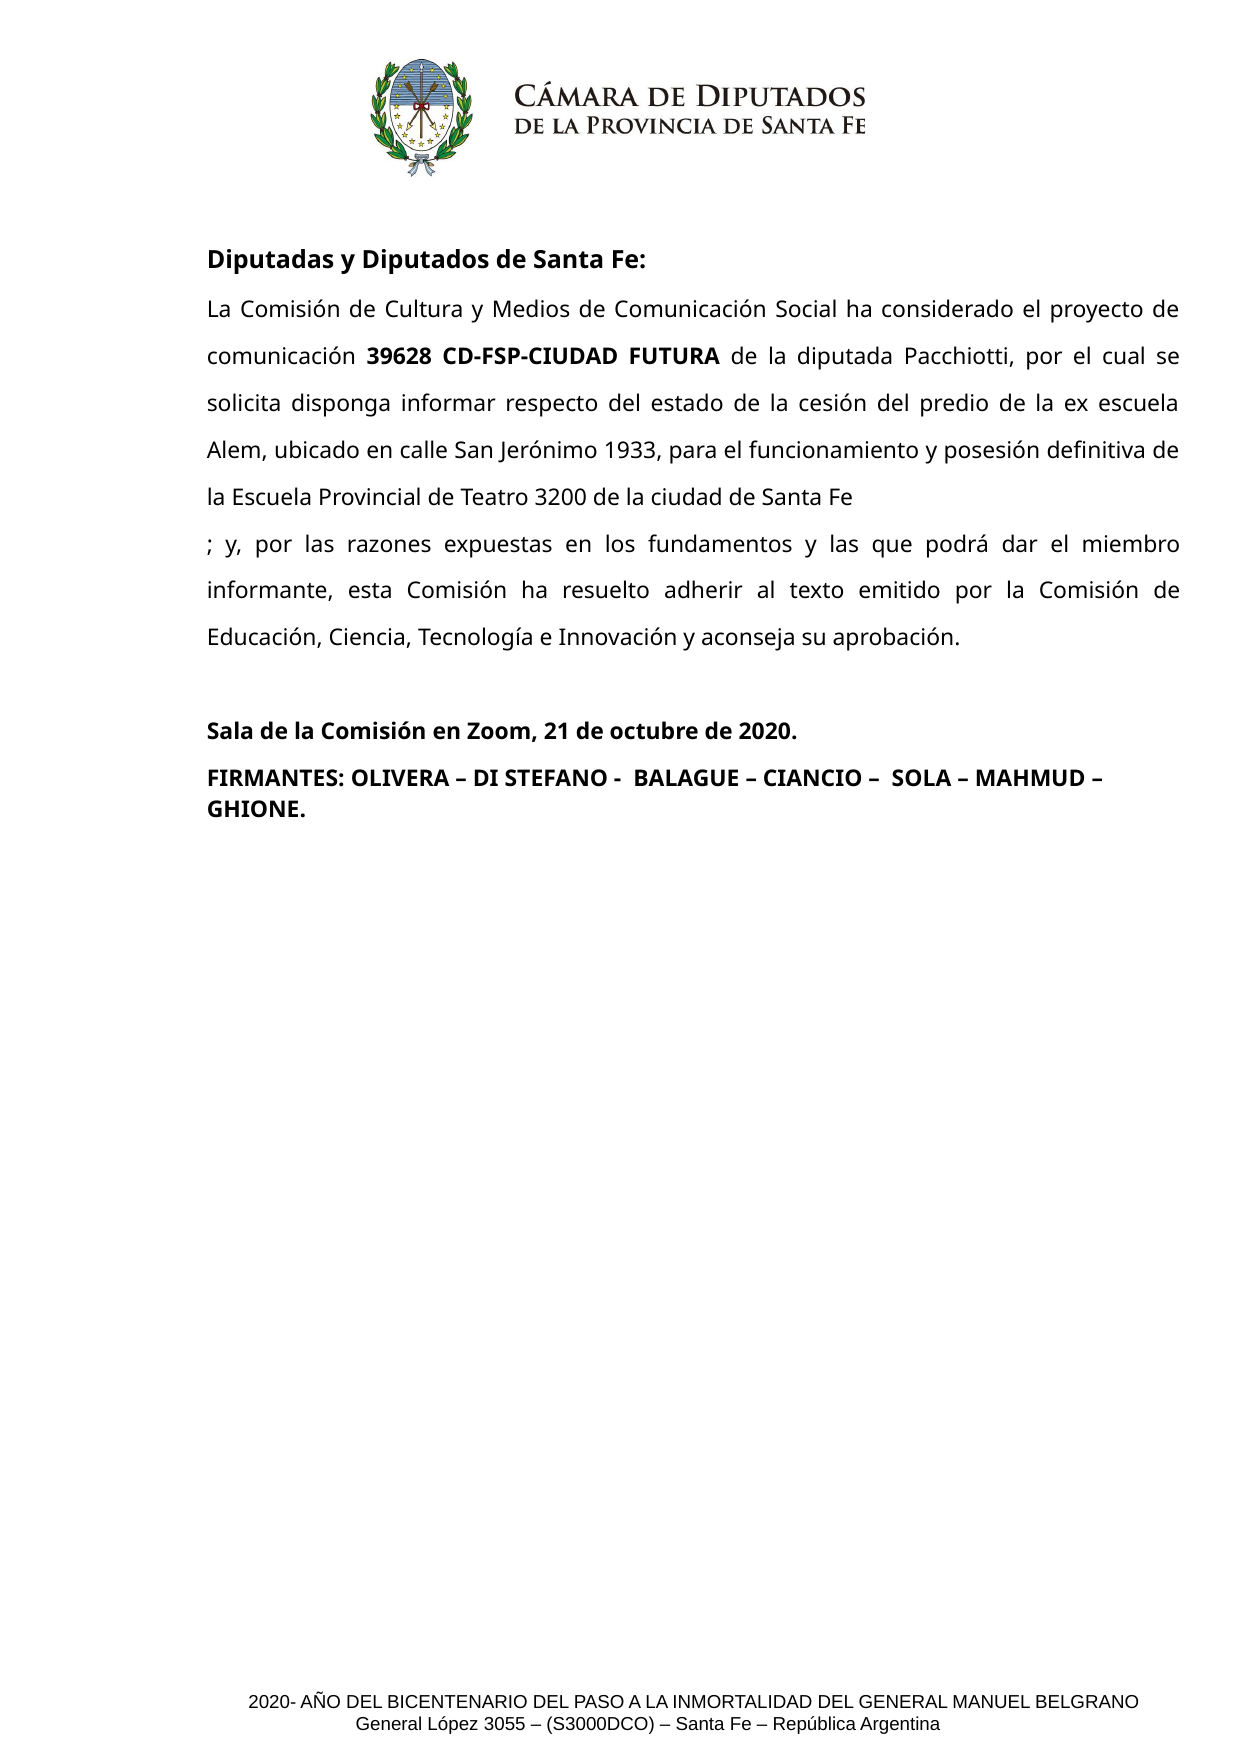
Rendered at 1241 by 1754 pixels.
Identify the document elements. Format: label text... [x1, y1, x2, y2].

text La Comisión de Cultura y Medios de Comunicación Social ha considerado el proyecto de comunicación 39628 CD-FSP-CIUDAD FUTURA de la diputada Pacchiotti, por el cual se solicita disponga informar respecto del estado de la cesión del predio de la ex escuela Alem, ubicado en calle San Jerónimo 1933, para el funcionamiento y posesión definitiva de la Escuela Provincial de Teatro 3200 de la ciudad de Santa Fe [207, 293, 1181, 512]
text FIRMANTES: OLIVERA – DI STEFANO - BALAGUE – CIANCIO – SOLA – MAHMUD – GHIONE. [207, 762, 1181, 824]
text Diputadas y Diputados de Santa Fe: [207, 242, 1181, 276]
text ; y, por las razones expuestas en los fundamentos y las que podrá dar el miembro informante, esta Comisión ha resuelto adherir al texto emitido por la Comisión de Educación, Ciencia, Tecnología e Innovación y aconseja su aprobación. [207, 528, 1181, 653]
picture [370, 59, 866, 181]
text Sala de la Comisión en Zoom, 21 de octubre de 2020. [207, 715, 1181, 746]
